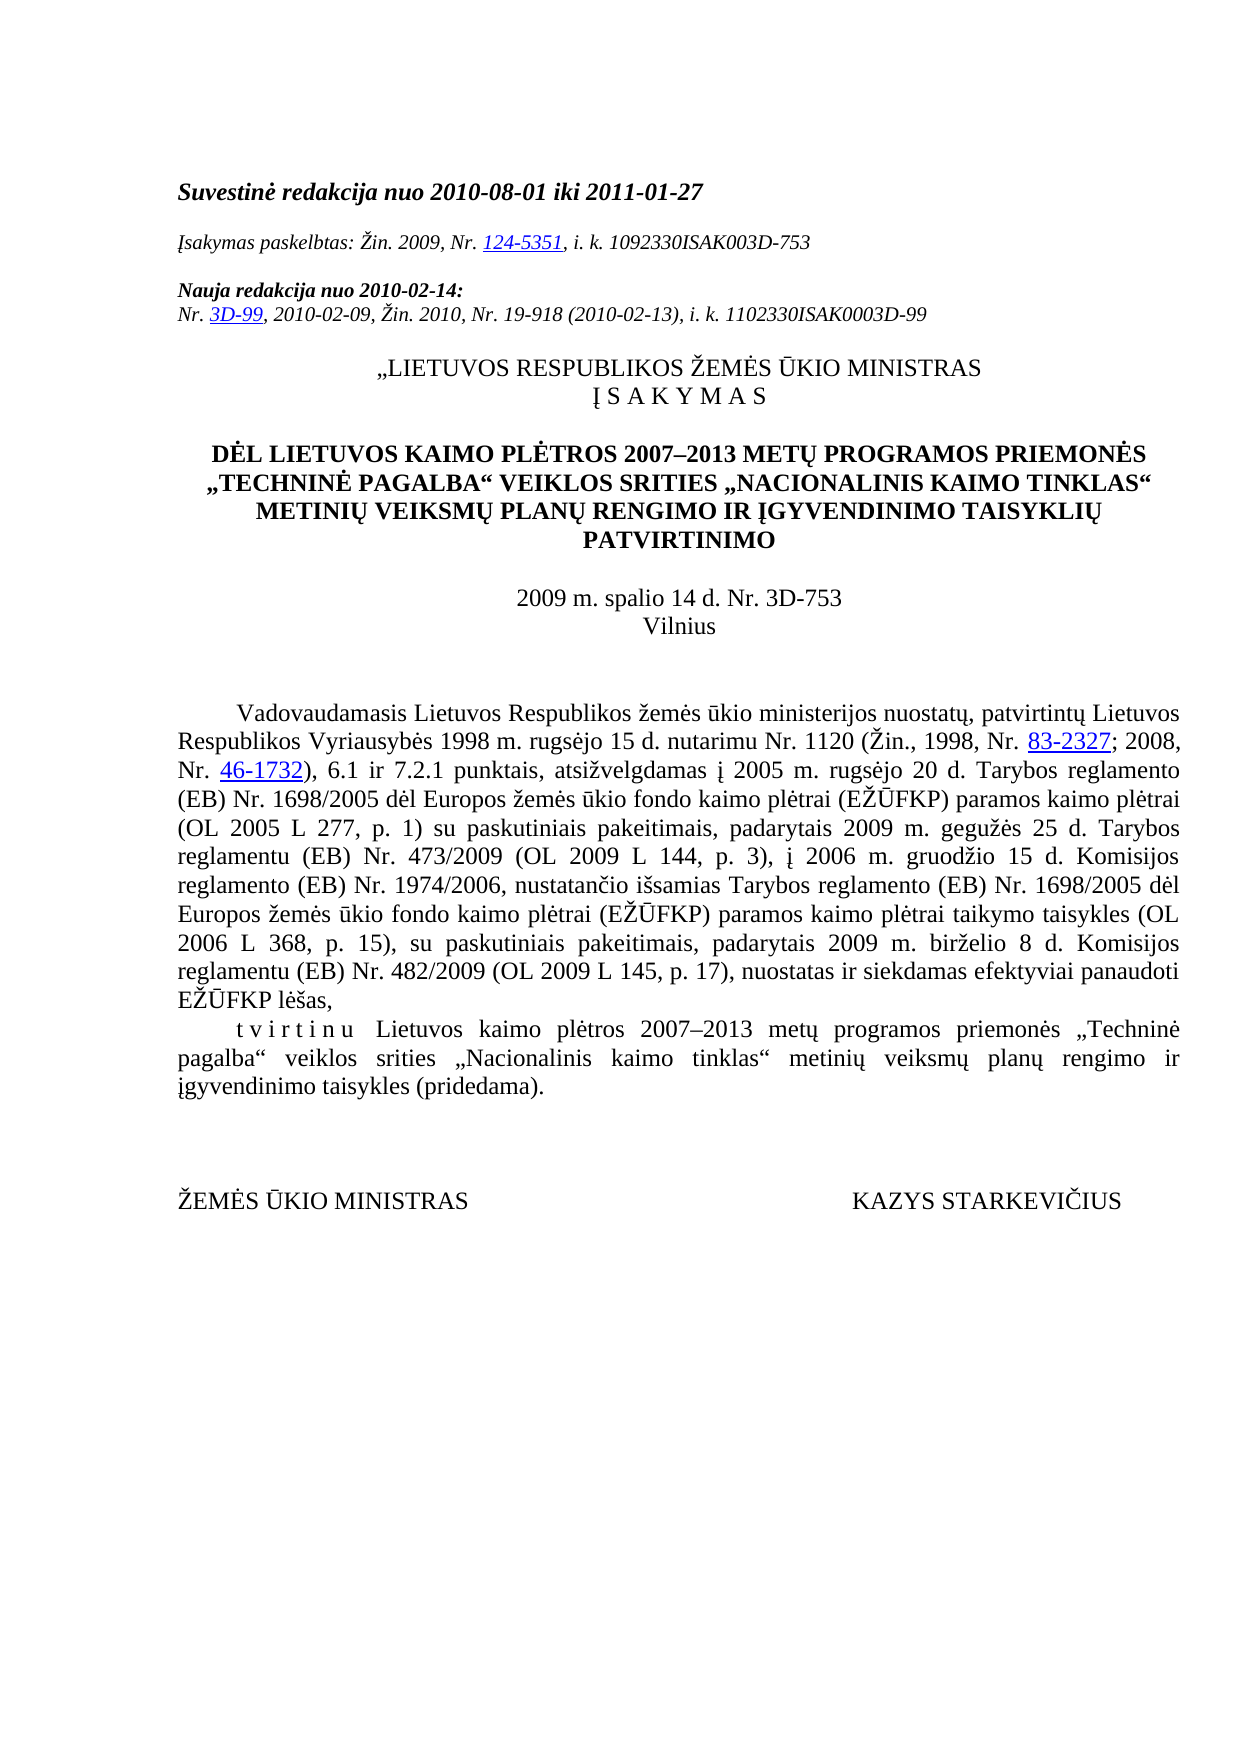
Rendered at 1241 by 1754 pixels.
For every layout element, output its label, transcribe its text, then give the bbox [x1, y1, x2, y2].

text Nauja redakcija nuo 2010-02-14: [177, 278, 1181, 302]
text Įsakymas paskelbtas: Žin. 2009, Nr. 124-5351, i. k. 1092330ISAK003D-753 [177, 230, 1181, 254]
text Suvestinė redakcija nuo 2010-08-01 iki 2011-01-27 [177, 177, 1181, 206]
text DĖL LIETUVOS KAIMO PLĖTROS 2007–2013 METŲ PROGRAMOS PRIEMONĖS „TECHNINĖ PAGALBA“ VEIKLOS SRITIES „NACIONALINIS KAIMO TINKLAS“ METINIŲ VEIKSMŲ PLANŲ RENGIMO IR ĮGYVENDINIMO TAISYKLIŲ PATVIRTINIMO [177, 439, 1181, 554]
text Nr. 3D-99, 2010-02-09, Žin. 2010, Nr. 19-918 (2010-02-13), i. k. 1102330ISAK0003D-99 [177, 302, 1181, 326]
text Žemės ūkio ministras Kazys Starkevičius [177, 1186, 1181, 1215]
text ĮSAKYMAS [177, 381, 1181, 410]
text Vadovaudamasis Lietuvos Respublikos žemės ūkio ministerijos nuostatų, patvirtintų Lietuvos Respublikos Vyriausybės 1998 m. rugsėjo 15 d. nutarimu Nr. 1120 (Žin., 1998, Nr. 83-2327; 2008, Nr. 46-1732), 6.1 ir 7.2.1 punktais, atsižvelgdamas į 2005 m. rugsėjo 20 d. Tarybos reglamento (EB) Nr. 1698/2005 dėl Europos žemės ūkio fondo kaimo plėtrai (EŽŪFKP) paramos kaimo plėtrai (OL 2005 L 277, p. 1) su paskutiniais pakeitimais, padarytais 2009 m. gegužės 25 d. Tarybos reglamentu (EB) Nr. 473/2009 (OL 2009 L 144, p. 3), į 2006 m. gruodžio 15 d. Komisijos reglamento (EB) Nr. 1974/2006, nustatančio išsamias Tarybos reglamento (EB) Nr. 1698/2005 dėl Europos žemės ūkio fondo kaimo plėtrai (EŽŪFKP) paramos kaimo plėtrai taikymo taisykles (OL 2006 L 368, p. 15), su paskutiniais pakeitimais, padarytais 2009 m. birželio 8 d. Komisijos reglamentu (EB) Nr. 482/2009 (OL 2009 L 145, p. 17), nuostatas ir siekdamas efektyviai panaudoti EŽŪFKP lėšas, [177, 698, 1181, 1014]
text 2009 m. spalio 14 d. Nr. 3D-753 [177, 583, 1181, 611]
text tvirtinu Lietuvos kaimo plėtros 2007–2013 metų programos priemonės „Techninė pagalba“ veiklos srities „Nacionalinis kaimo tinklas“ metinių veiksmų planų rengimo ir įgyvendinimo taisykles (pridedama). [177, 1014, 1181, 1100]
text „LIETUVOS RESPUBLIKOS ŽEMĖS ŪKIO MINISTRAS [177, 353, 1181, 381]
text Vilnius [177, 611, 1181, 640]
